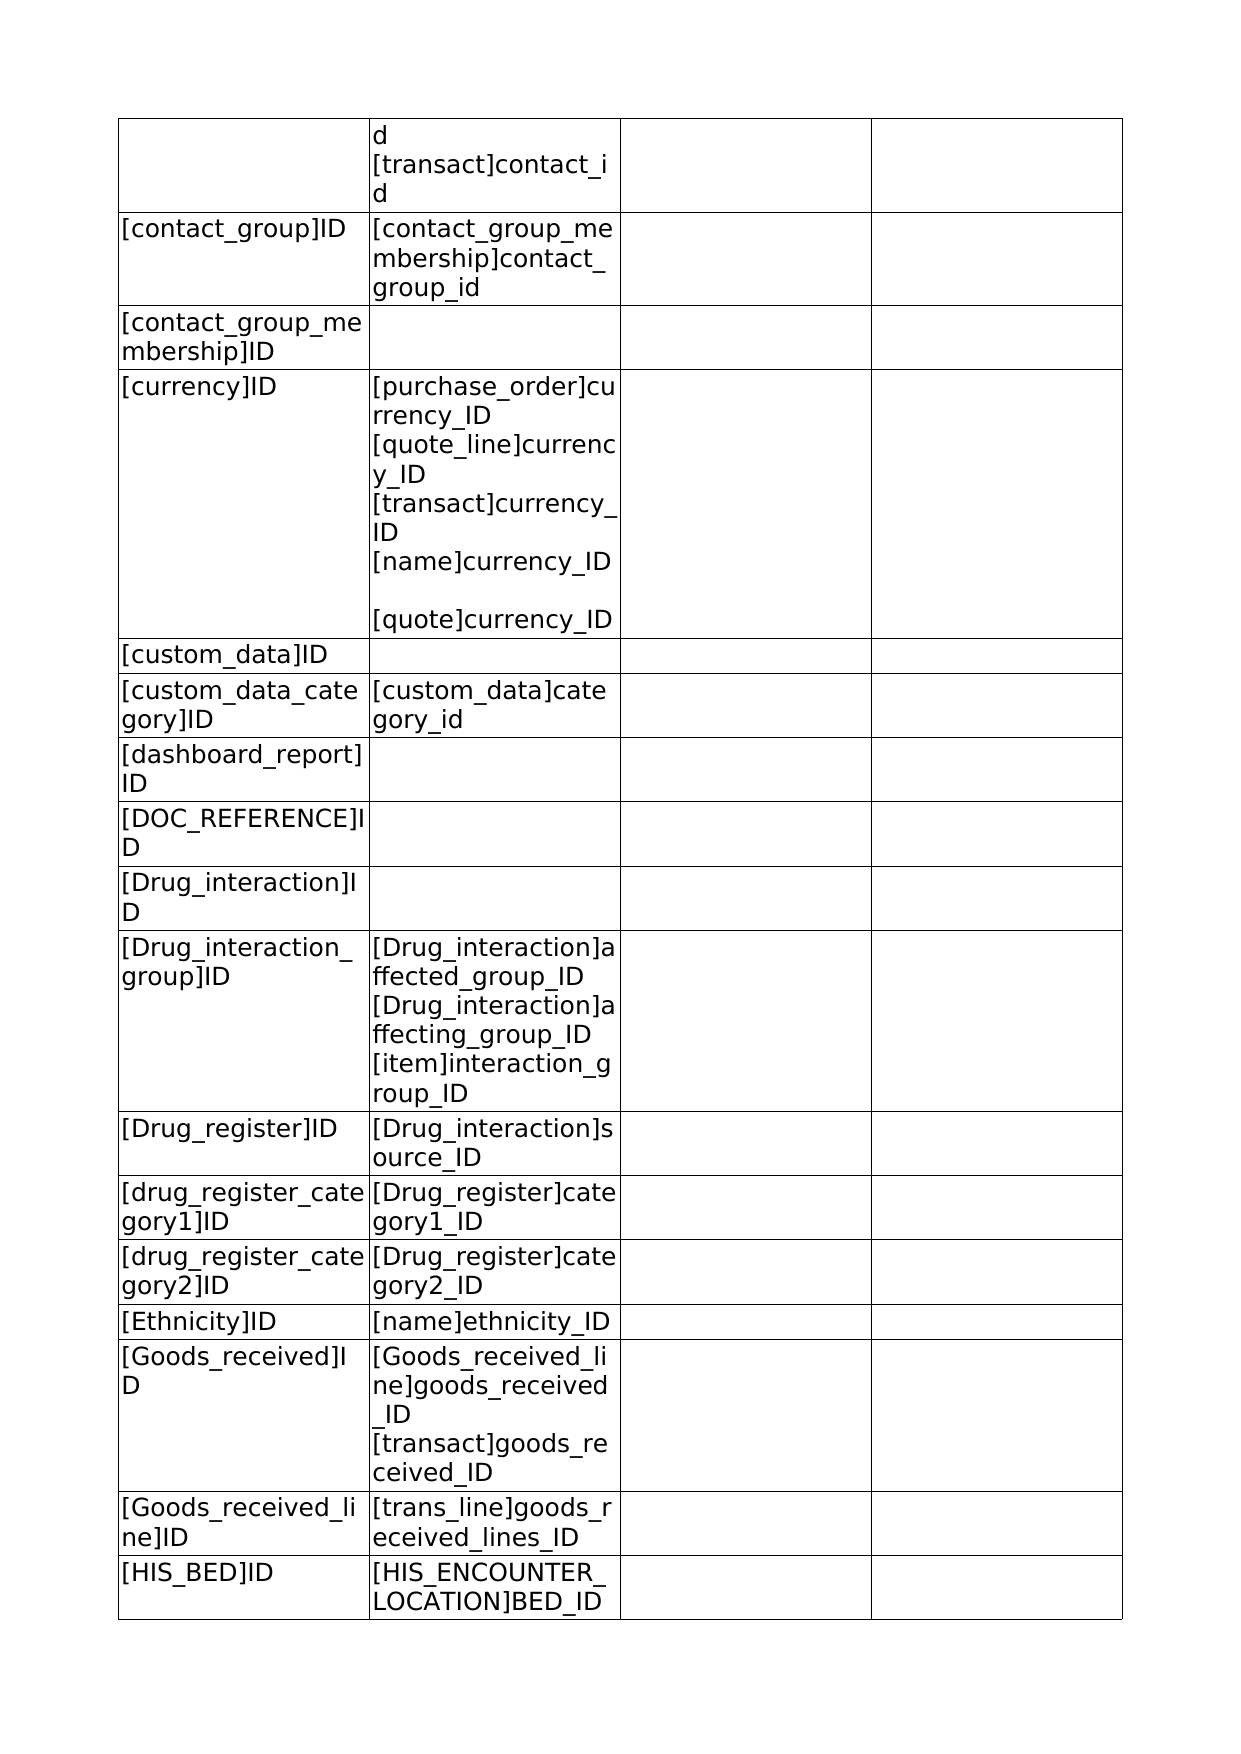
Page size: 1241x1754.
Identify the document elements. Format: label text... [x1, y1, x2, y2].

table_cell [370, 802, 620, 866]
table_cell [621, 306, 871, 369]
table_cell [621, 370, 871, 638]
table_cell [drug_register_category2]ID [119, 1240, 369, 1304]
table_cell [Goods_received_line]goods_received_ID [transact]goods_received_ID [370, 1340, 620, 1491]
table_cell [370, 639, 620, 673]
table_cell [872, 1556, 1122, 1619]
table_cell [Drug_register]category1_ID [370, 1176, 620, 1239]
table_cell [Drug_interaction]ID [119, 867, 369, 930]
table_cell [HIS_ENCOUNTER_LOCATION]BED_ID [370, 1556, 620, 1619]
table_cell [872, 1112, 1122, 1175]
table_cell [Drug_register]category2_ID [370, 1240, 620, 1304]
table_cell [872, 639, 1122, 673]
table_cell [872, 931, 1122, 1111]
table_cell [DOC_REFERENCE]ID [119, 802, 369, 866]
table_cell [872, 213, 1122, 305]
table_cell [621, 639, 871, 673]
table_cell [621, 1176, 871, 1239]
table_cell [872, 306, 1122, 369]
table_cell [370, 867, 620, 930]
table_cell [dashboard_report]ID [119, 738, 369, 801]
table_cell [621, 1240, 871, 1304]
table_cell [621, 1340, 871, 1491]
table_cell [872, 119, 1122, 212]
table_cell [370, 738, 620, 801]
table_cell [purchase_order]currency_ID [quote_line]currency_ID [transact]currency_ID [name]currency_ID [quote]currency_ID [370, 370, 620, 638]
table_cell [621, 119, 871, 212]
table_cell [872, 1305, 1122, 1339]
table_cell [HIS_BED]ID [119, 1556, 369, 1619]
table_cell [621, 1556, 871, 1619]
table_cell [trans_line]goods_received_lines_ID [370, 1492, 620, 1555]
table_cell [Ethnicity]ID [119, 1305, 369, 1339]
table_cell [872, 1240, 1122, 1304]
table_cell [621, 1305, 871, 1339]
table_cell [872, 1340, 1122, 1491]
table_cell [621, 867, 871, 930]
table_cell [Goods_received_line]ID [119, 1492, 369, 1555]
table_cell [872, 738, 1122, 801]
table_cell [621, 674, 871, 737]
table_cell [621, 931, 871, 1111]
table_cell [872, 370, 1122, 638]
table_cell [custom_data]ID [119, 639, 369, 673]
table_cell [872, 867, 1122, 930]
table_cell [621, 738, 871, 801]
table_cell [Drug_interaction_group]ID [119, 931, 369, 1111]
table_cell [Drug_register]ID [119, 1112, 369, 1175]
table_cell [drug_register_category1]ID [119, 1176, 369, 1239]
table_cell [contact_group_membership]ID [119, 306, 369, 369]
table_cell [Drug_interaction]affected_group_ID [Drug_interaction]affecting_group_ID [item]interaction_group_ID [370, 931, 620, 1111]
table_cell [621, 1492, 871, 1555]
table_cell [621, 1112, 871, 1175]
table_cell [currency]ID [119, 370, 369, 638]
table_cell [custom_data]category_id [370, 674, 620, 737]
table_cell [621, 802, 871, 866]
table_cell [872, 674, 1122, 737]
table_cell [contact_group_membership]contact_group_id [370, 213, 620, 305]
table_cell [contact_group]ID [119, 213, 369, 305]
table_cell [621, 213, 871, 305]
table_cell [872, 802, 1122, 866]
table_cell [119, 119, 369, 212]
table_cell [872, 1492, 1122, 1555]
table_cell [name]ethnicity_ID [370, 1305, 620, 1339]
table_cell d [transact]contact_id [370, 119, 620, 212]
table_cell [370, 306, 620, 369]
table_cell [Drug_interaction]source_ID [370, 1112, 620, 1175]
table_cell [custom_data_category]ID [119, 674, 369, 737]
table_cell [Goods_received]ID [119, 1340, 369, 1491]
table_cell [872, 1176, 1122, 1239]
